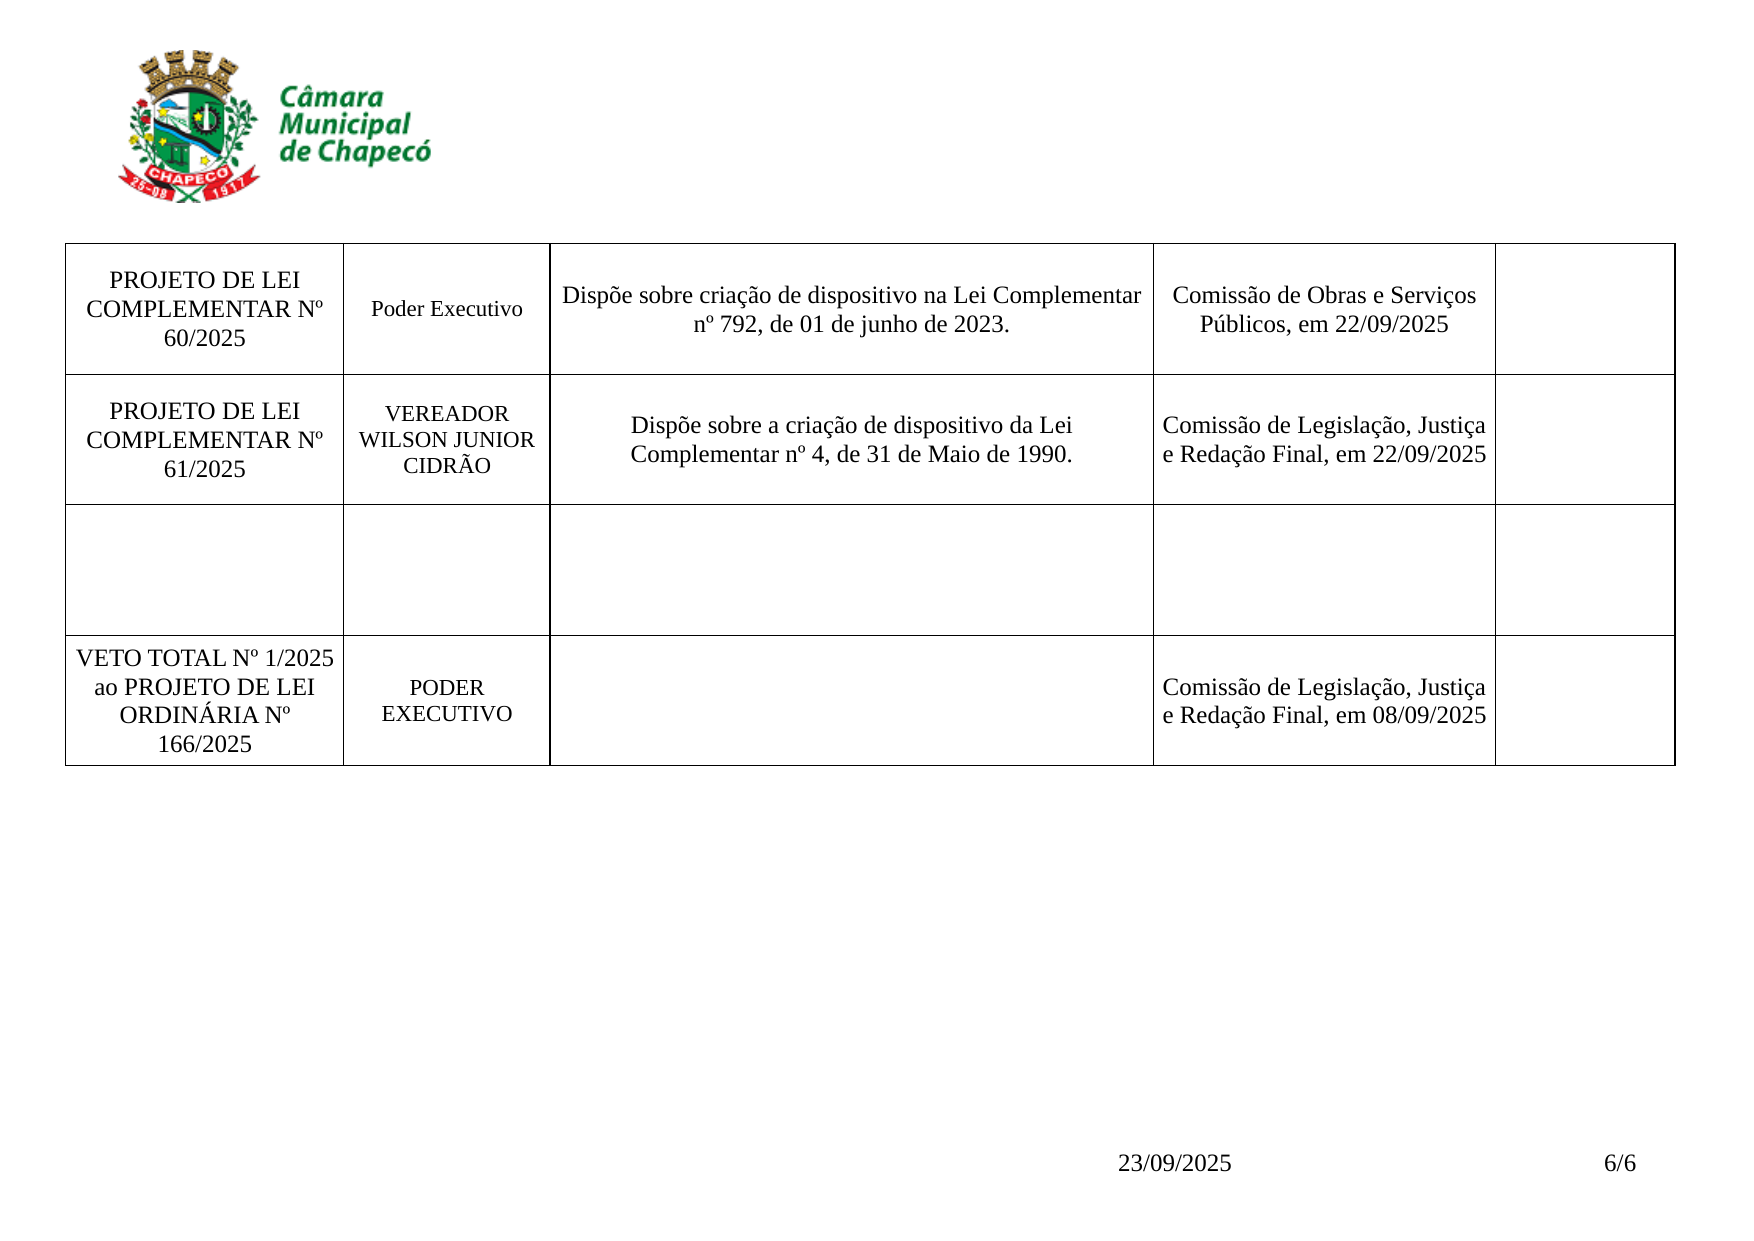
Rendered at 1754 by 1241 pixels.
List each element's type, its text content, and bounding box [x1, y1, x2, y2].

table_cell Dispõe sobre a criação de dispositivo da Lei Complementar nº 4, de 31 de Maio de 1990. [551, 375, 1153, 504]
table_cell [66, 505, 343, 635]
table_cell [1496, 636, 1674, 765]
table_cell PROJETO DE LEI COMPLEMENTAR Nº 60/2025 [66, 244, 343, 373]
table_cell [1496, 375, 1674, 504]
table_cell [1496, 505, 1674, 635]
picture [118, 50, 431, 203]
table_cell [551, 636, 1153, 765]
table_cell PROJETO DE LEI COMPLEMENTAR Nº 61/2025 [66, 375, 343, 504]
table_cell Comissão de Legislação, Justiça e Redação Final, em 22/09/2025 [1154, 375, 1495, 504]
table_cell [344, 505, 549, 635]
table_cell Comissão de Legislação, Justiça e Redação Final, em 08/09/2025 [1154, 636, 1495, 765]
table_cell [551, 505, 1153, 635]
table_cell Dispõe sobre criação de dispositivo na Lei Complementar nº 792, de 01 de junho de 2023. [551, 244, 1153, 373]
table_cell Comissão de Obras e Serviços Públicos, em 22/09/2025 [1154, 244, 1495, 373]
table_cell PODER EXECUTIVO [344, 636, 549, 765]
table_cell VETO TOTAL Nº 1/2025 ao PROJETO DE LEI ORDINÁRIA Nº 166/2025 [66, 636, 343, 765]
table_cell Poder Executivo [344, 244, 549, 373]
table_cell [1154, 505, 1495, 635]
table_cell [1496, 244, 1674, 373]
table_cell VEREADOR WILSON JUNIOR CIDRÃO [344, 375, 549, 504]
